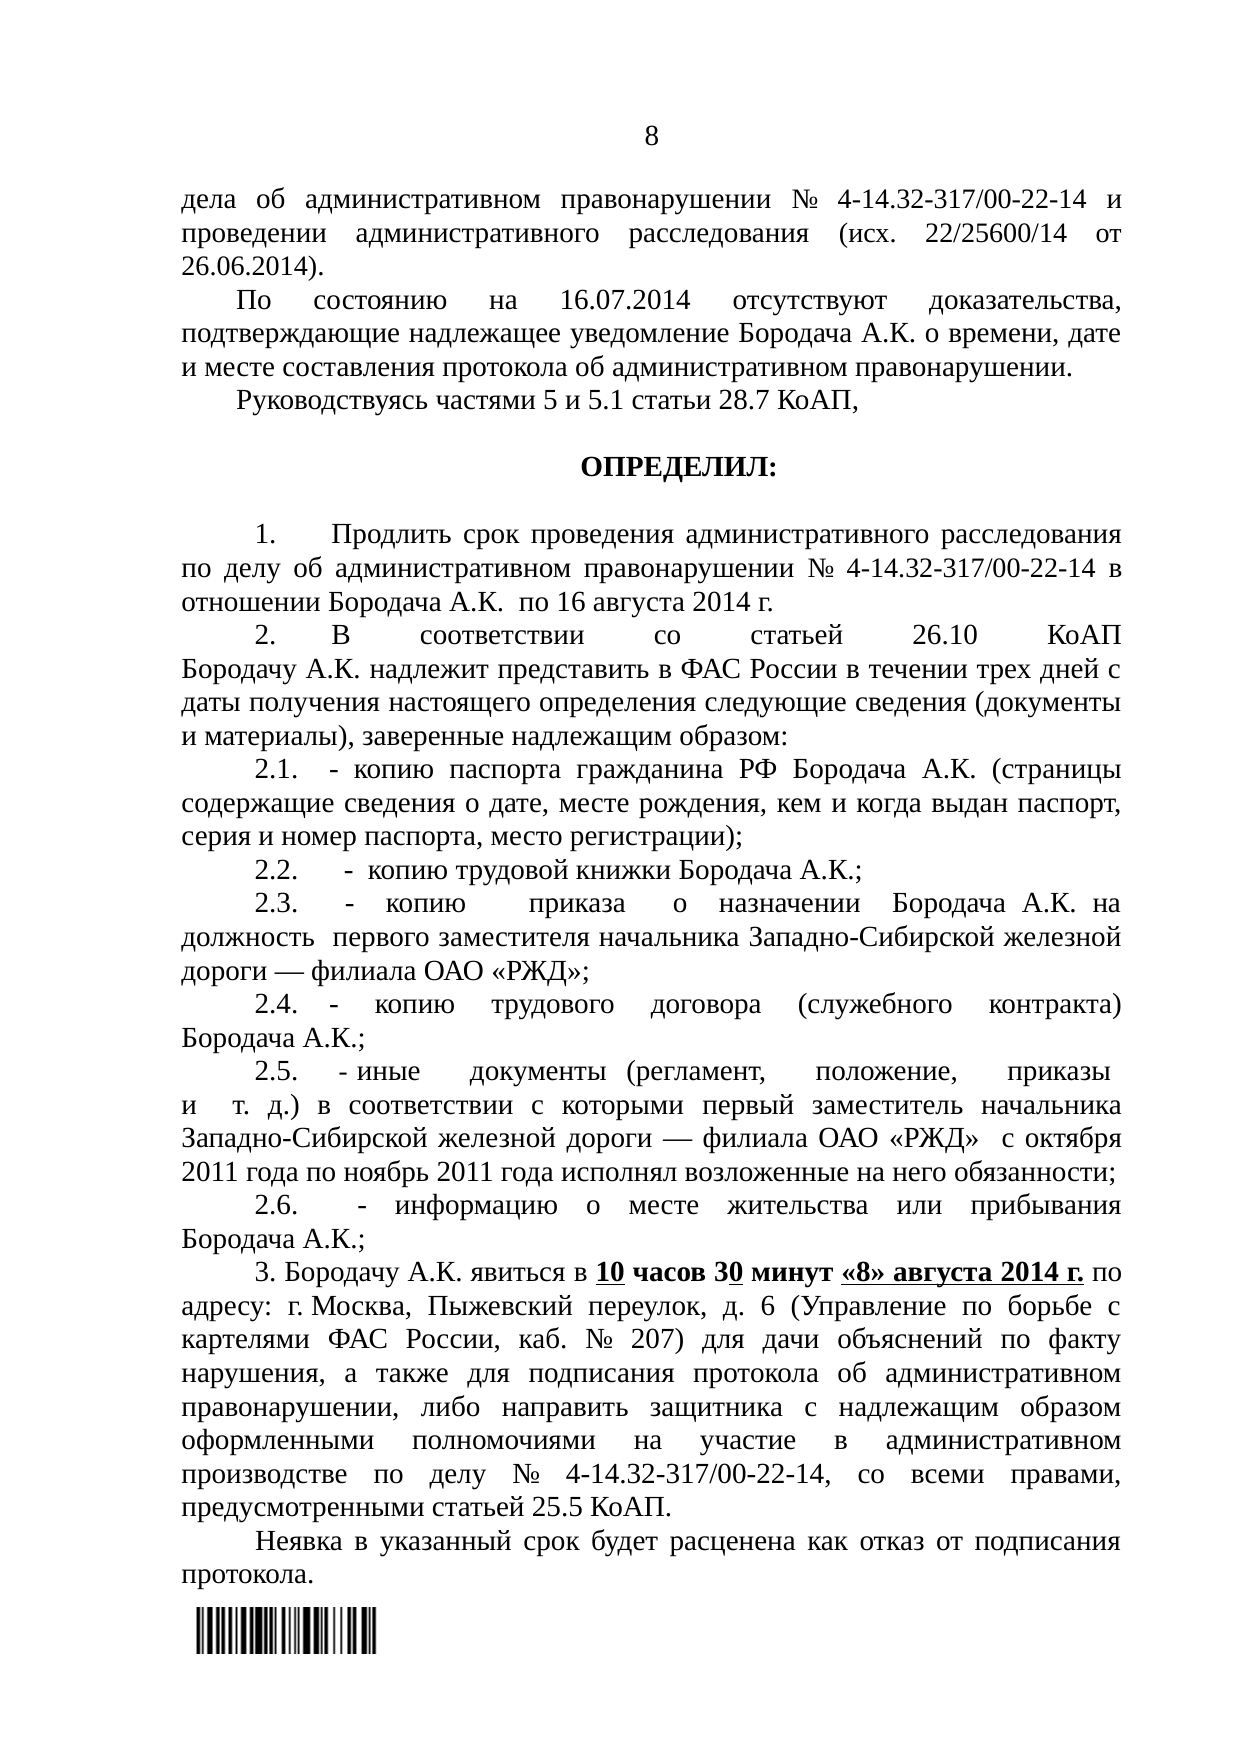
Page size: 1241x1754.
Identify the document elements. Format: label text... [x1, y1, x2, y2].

text По состоянию на 16.07.2014 отсутствуют доказательства, подтверждающие надлежащее уведомление Бородача А.К. о времени, дате и месте составления протокола об административном правонарушении. [181, 282, 1122, 382]
list В соответствии со статьей 26.10 КоАП Бородачу А.К. надлежит представить в ФАС России в течении трех дней с даты получения настоящего определения следующие сведения (документы и материалы), заверенные надлежащим образом: [181, 617, 1122, 751]
text ОПРЕДЕЛИЛ: [181, 449, 1122, 483]
list - копию трудовой книжки Бородача А.К.; [181, 852, 1122, 886]
text Неявка в указанный срок будет расценена как отказ от подписания протокола. [181, 1523, 1122, 1590]
picture [181, 1607, 394, 1654]
text дела об административном правонарушении № 4-14.32-317/00-22-14 и проведении административного расследования (исх. 22/25600/14 от 26.06.2014). [181, 181, 1122, 282]
list - копию трудового договора (служебного контракта) Бородача А.К.; [181, 986, 1122, 1053]
list - иные документы (регламент, положение, приказы и т. д.) в соответствии с которыми первый заместитель начальника Западно-Сибирской железной дороги — филиала ОАО «РЖД» с октября 2011 года по ноябрь 2011 года исполнял возложенные на него обязанности; [181, 1053, 1122, 1187]
text 3. Бородачу А.К. явиться в 10 часов 30 минут «8» августа 2014 г. по адресу: г. Москва, Пыжевский переулок, д. 6 (Управление по борьбе с картелями ФАС России, каб. № 207) для дачи объяснений по факту нарушения, а также для подписания протокола об административном правонарушении, либо направить защитника с надлежащим образом оформленными полномочиями на участие в административном производстве по делу № 4-14.32-317/00-22-14, со всеми правами, предусмотренными статьей 25.5 КоАП. [181, 1254, 1122, 1523]
list Продлить срок проведения административного расследования по делу об административном правонарушении № 4-14.32-317/00-22-14 в отношении Бородача А.К. по 16 августа 2014 г. [181, 517, 1122, 617]
list - копию приказа о назначении Бородача А.К. на должность первого заместителя начальника Западно-Сибирской железной дороги — филиала ОАО «РЖД»; [181, 886, 1122, 986]
text Руководствуясь частями 5 и 5.1 статьи 28.7 КоАП, [181, 382, 1122, 416]
list - копию паспорта гражданина РФ Бородача А.К. (страницы содержащие сведения о дате, месте рождения, кем и когда выдан паспорт, серия и номер паспорта, место регистрации); [181, 751, 1122, 852]
list - информацию о месте жительства или прибывания Бородача А.К.; [181, 1187, 1122, 1254]
